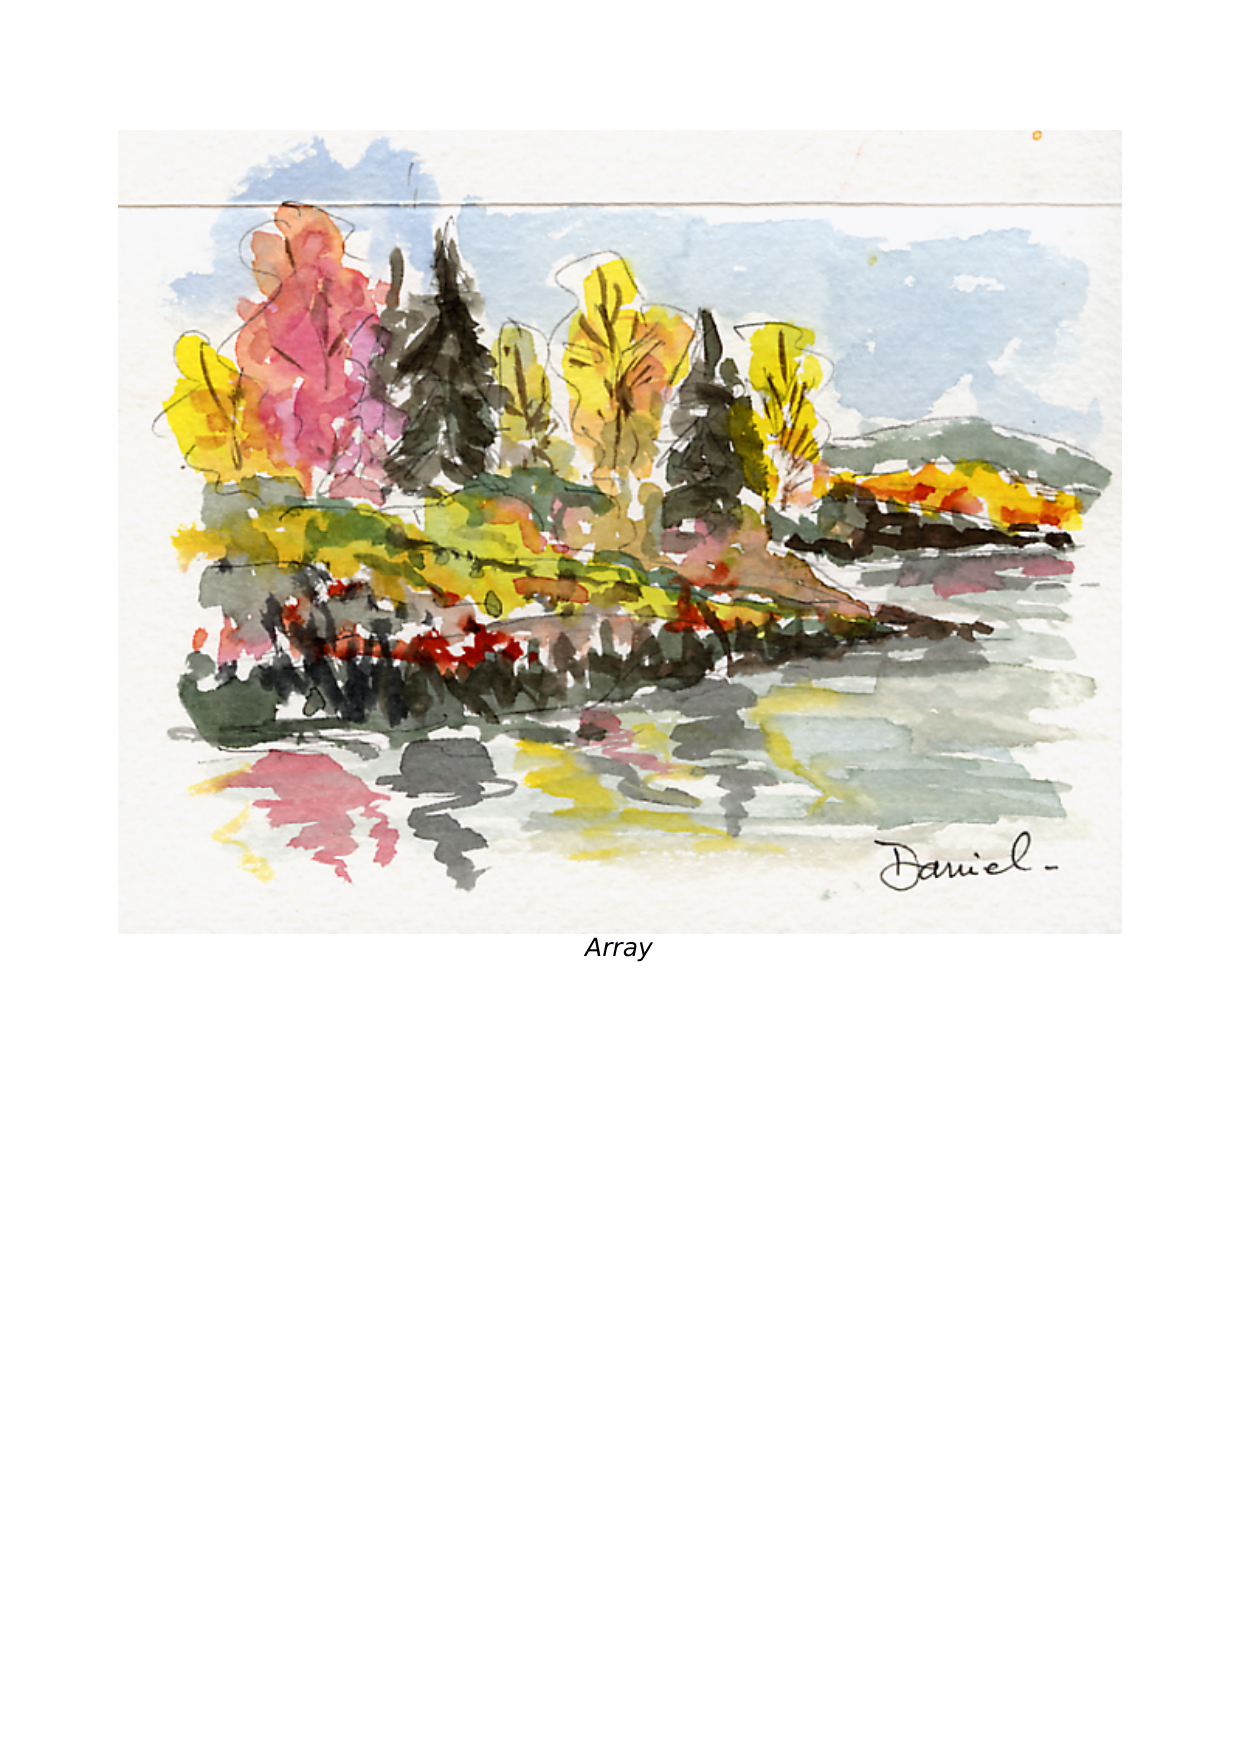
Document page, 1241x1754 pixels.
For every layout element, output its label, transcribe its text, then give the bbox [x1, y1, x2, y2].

text Array [118, 934, 1122, 962]
picture [118, 130, 1123, 934]
